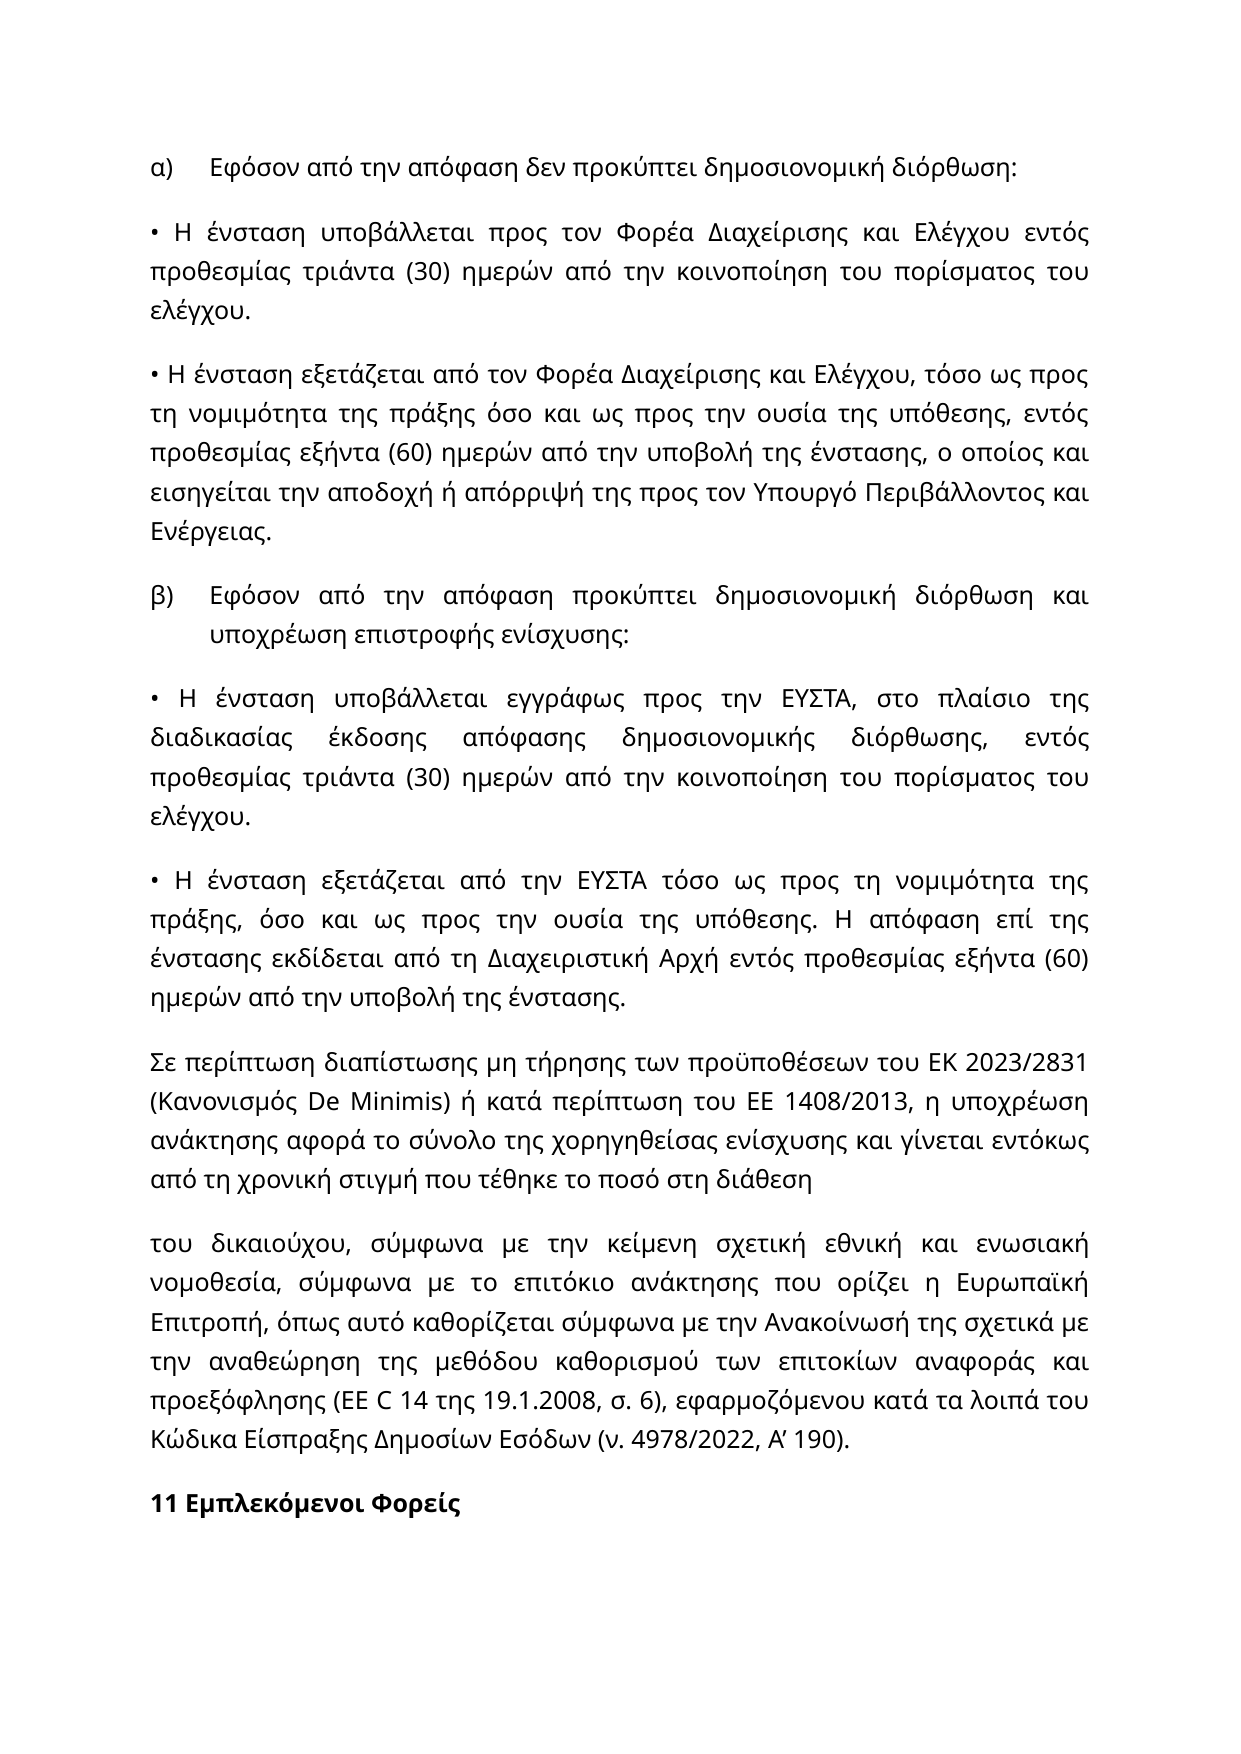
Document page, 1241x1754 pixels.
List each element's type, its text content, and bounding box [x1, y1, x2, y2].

text • Η ένσταση υποβάλλεται εγγράφως προς την ΕΥΣΤΑ, στο πλαίσιο της διαδικασίας έκδοσης απόφασης δημοσιονομικής διόρθωσης, εντός προθεσμίας τριάντα (30) ημερών από την κοινοποίηση του πορίσματος του ελέγχου. [150, 681, 1090, 832]
text 11 Εμπλεκόμενοι Φορείς [150, 1486, 1090, 1520]
text • H ένσταση υποβάλλεται προς τον Φορέα Διαχείρισης και Ελέγχου εντός προθεσμίας τριάντα (30) ημερών από την κοινοποίηση του πορίσματος του ελέγχου. [150, 214, 1090, 327]
text Σε περίπτωση διαπίστωσης μη τήρησης των προϋποθέσεων του ΕΚ 2023/2831 (Κανονισμός De Minimis) ή κατά περίπτωση του ΕΕ 1408/2013, η υποχρέωση ανάκτησης αφορά το σύνολο της χορηγηθείσας ενίσχυσης και γίνεται εντόκως από τη χρονική στιγμή που τέθηκε το ποσό στη διάθεση [150, 1044, 1090, 1196]
text του δικαιούχου, σύμφωνα με την κείμενη σχετική εθνική και ενωσιακή νομοθεσία, σύμφωνα με το επιτόκιο ανάκτησης που ορίζει η Ευρωπαϊκή Επιτροπή, όπως αυτό καθορίζεται σύμφωνα με την Ανακοίνωσή της σχετικά με την αναθεώρηση της μεθόδου καθορισμού των επιτοκίων αναφοράς και προεξόφλησης (ΕΕ C 14 της 19.1.2008, σ. 6), εφαρμοζόμενου κατά τα λοιπά του Κώδικα Είσπραξης Δημοσίων Εσόδων (ν. 4978/2022, Α’ 190). [150, 1226, 1090, 1456]
text • Η ένσταση εξετάζεται από την ΕΥΣΤΑ τόσο ως προς τη νομιμότητα της πράξης, όσο και ως προς την ουσία της υπόθεσης. Η απόφαση επί της ένστασης εκδίδεται από τη Διαχειριστική Αρχή εντός προθεσμίας εξήντα (60) ημερών από την υποβολή της ένστασης. [150, 862, 1090, 1014]
list α) Εφόσον από την απόφαση δεν προκύπτει δημοσιονομική διόρθωση: [150, 150, 1090, 184]
list β) Εφόσον από την απόφαση προκύπτει δημοσιονομική διόρθωση και υποχρέωση επιστροφής ενίσχυσης: [150, 577, 1090, 651]
text • Η ένσταση εξετάζεται από τον Φορέα Διαχείρισης και Ελέγχου, τόσο ως προς τη νομιμότητα της πράξης όσο και ως προς την ουσία της υπόθεσης, εντός προθεσμίας εξήντα (60) ημερών από την υποβολή της ένστασης, ο οποίος και εισηγείται την αποδοχή ή απόρριψή της προς τον Υπουργό Περιβάλλοντος και Ενέργειας. [150, 357, 1090, 547]
